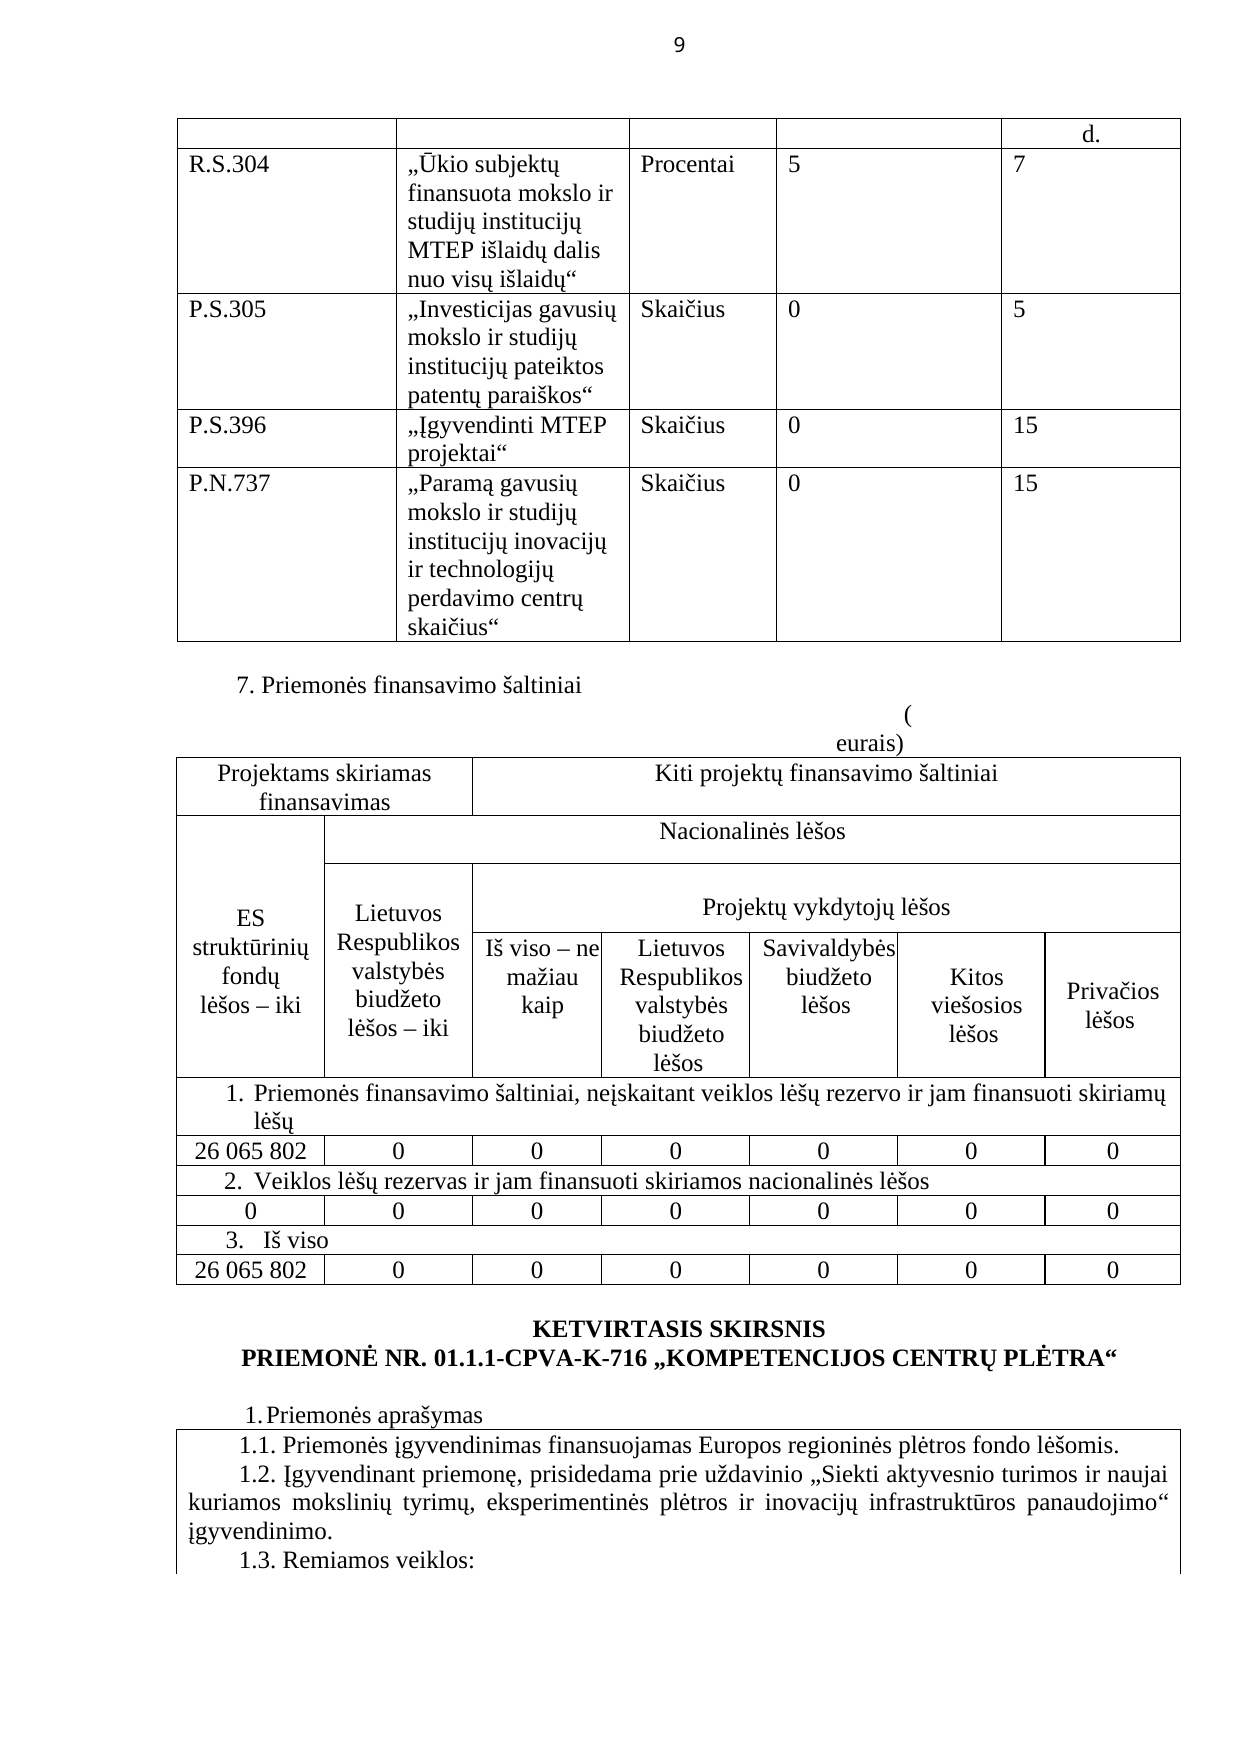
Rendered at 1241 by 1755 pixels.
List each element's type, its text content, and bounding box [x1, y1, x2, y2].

table_header [630, 119, 776, 148]
table_cell Lietuvos Respublikos valstybės biudžeto lėšos – iki [325, 864, 472, 1077]
table_cell P.S.396 [178, 410, 396, 467]
table_cell 0 [473, 1255, 601, 1284]
table_cell P.N.737 [178, 468, 396, 641]
table_cell 0 [473, 1196, 601, 1224]
table_cell 0 [777, 468, 1001, 641]
table_cell 0 [1046, 1136, 1180, 1165]
text PRIEMONĖ NR. 01.1.1-CPVA-K-716 „KOMPETENCIJOS CENTRŲ PLĖTRA“ [177, 1343, 1181, 1371]
table_cell 15 [1002, 410, 1180, 467]
table_cell 0 [602, 1136, 749, 1165]
table_cell Kitos viešosios lėšos [898, 933, 1044, 1077]
table_cell 7 [1002, 149, 1180, 293]
table_cell ES struktūrinių fondų lėšos – iki [177, 816, 324, 1077]
table_cell 26 065 802 [177, 1136, 324, 1165]
table_header [777, 119, 1001, 148]
table_cell Skaičius [630, 410, 776, 467]
table_header [397, 119, 629, 148]
text (eurais) [177, 699, 904, 757]
table_cell 0 [777, 294, 1001, 409]
table_cell 1. Priemonės finansavimo šaltiniai, neįskaitant veiklos lėšų rezervo ir jam finansuoti skiriamų lėšų [177, 1078, 1180, 1135]
table_cell 15 [1002, 468, 1180, 641]
table_cell 3. Iš viso [177, 1226, 1180, 1254]
table_cell Iš viso – ne mažiau kaip [473, 933, 601, 1077]
table_cell 2. Veiklos lėšų rezervas ir jam finansuoti skiriamos nacionalinės lėšos [177, 1166, 1180, 1195]
table_cell „Investicijas gavusių mokslo ir studijų institucijų pateiktos patentų paraiškos“ [397, 294, 629, 409]
table_cell Skaičius [630, 468, 776, 641]
table_cell 0 [898, 1196, 1044, 1224]
table_cell 1.2. Įgyvendinant priemonę, prisidedama prie uždavinio „Siekti aktyvesnio turimos ir naujai kuriamos mokslinių tyrimų, eksperimentinės plėtros ir inovacijų infrastruktūros panaudojimo“ įgyvendinimo. [177, 1459, 1180, 1545]
text KETVIRTASIS SKIRSNIS [177, 1314, 1181, 1343]
table_cell 5 [777, 149, 1001, 293]
table_header 1.1. Priemonės įgyvendinimas finansuojamas Europos regioninės plėtros fondo lėšomis. [177, 1430, 1180, 1459]
table_cell 0 [898, 1255, 1044, 1284]
text 7. Priemonės finansavimo šaltiniai [177, 671, 1181, 699]
table_cell Lietuvos Respublikos valstybės biudžeto lėšos [602, 933, 749, 1077]
text 1. Priemonės aprašymas [244, 1400, 1181, 1429]
table_cell P.S.305 [178, 294, 396, 409]
table_cell „Įgyvendinti MTEP projektai“ [397, 410, 629, 467]
table_cell Savivaldybės biudžeto lėšos [750, 933, 897, 1077]
table_cell 0 [1046, 1196, 1180, 1224]
table_header [178, 119, 396, 148]
table_cell 0 [602, 1255, 749, 1284]
table_cell 0 [602, 1196, 749, 1224]
table_cell 0 [177, 1196, 324, 1224]
table_cell R.S.304 [178, 149, 396, 293]
table_cell Nacionalinės lėšos [325, 816, 1180, 863]
table_cell „Paramą gavusių mokslo ir studijų institucijų inovacijų ir technologijų perdavimo centrų skaičius“ [397, 468, 629, 641]
table_cell 0 [750, 1255, 897, 1284]
table_cell 0 [1046, 1255, 1180, 1284]
table_cell 0 [777, 410, 1001, 467]
table_cell 0 [750, 1136, 897, 1165]
table_cell 1.3. Remiamos veiklos: [177, 1545, 1180, 1574]
table_cell 0 [473, 1136, 601, 1165]
table_cell 0 [750, 1196, 897, 1224]
table_cell 0 [325, 1255, 472, 1284]
table_cell Skaičius [630, 294, 776, 409]
table_header d. [1002, 119, 1180, 148]
table_header Kiti projektų finansavimo šaltiniai [473, 758, 1180, 815]
table_cell Procentai [630, 149, 776, 293]
table_cell 5 [1002, 294, 1180, 409]
table_cell „Ūkio subjektų finansuota mokslo ir studijų institucijų MTEP išlaidų dalis nuo visų išlaidų“ [397, 149, 629, 293]
table_cell 26 065 802 [177, 1255, 324, 1284]
table_cell Projektų vykdytojų lėšos [473, 864, 1180, 932]
table_cell 0 [325, 1136, 472, 1165]
table_header Projektams skiriamas finansavimas [177, 758, 472, 815]
table_cell 0 [325, 1196, 472, 1224]
table_cell 0 [898, 1136, 1044, 1165]
table_cell Privačios lėšos [1046, 933, 1180, 1077]
